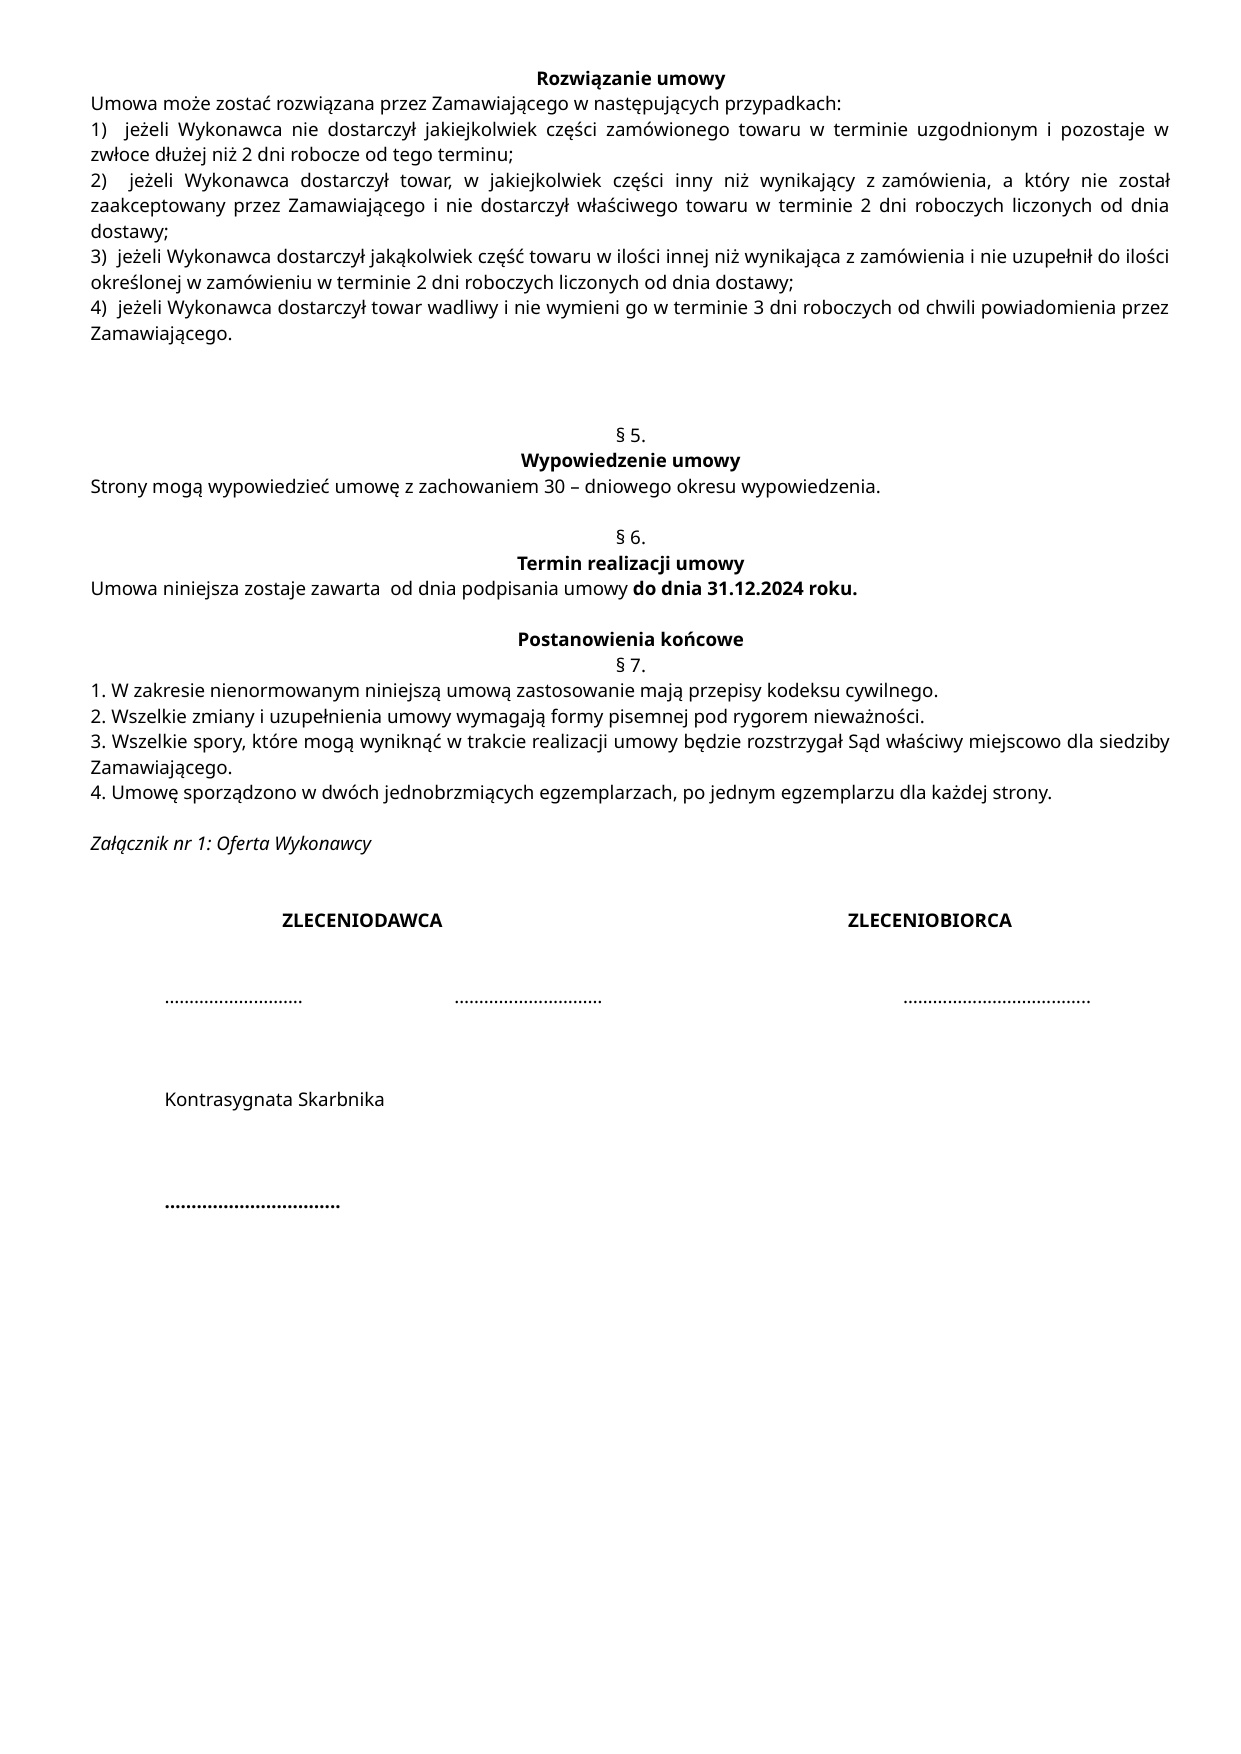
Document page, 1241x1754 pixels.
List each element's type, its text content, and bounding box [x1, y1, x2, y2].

list jeżeli Wykonawca nie dostarczył jakiejkolwiek części zamówionego towaru w terminie uzgodnionym i pozostaje w zwłoce dłużej niż 2 dni robocze od tego terminu; [90, 116, 1171, 167]
text ………………………. ………………………… ……………………………….. [90, 984, 1171, 1009]
list jeżeli Wykonawca dostarczył towar wadliwy i nie wymieni go w terminie 3 dni roboczych od chwili powiadomienia przez Zamawiającego. [90, 295, 1171, 346]
text Termin realizacji umowy [90, 550, 1171, 575]
text Kontrasygnata Skarbnika [90, 1086, 1171, 1111]
text Wypowiedzenie umowy [90, 448, 1171, 473]
text § 6. [90, 524, 1171, 550]
text Strony mogą wypowiedzieć umowę z zachowaniem 30 – dniowego okresu wypowiedzenia. [90, 473, 1171, 499]
text …………………………... [90, 1188, 1171, 1213]
list jeżeli Wykonawca dostarczył jakąkolwiek część towaru w ilości innej niż wynikająca z zamówienia i nie uzupełnił do ilości określonej w zamówieniu w terminie 2 dni roboczych liczonych od dnia dostawy; [90, 244, 1171, 295]
text 2. Wszelkie zmiany i uzupełnienia umowy wymagają formy pisemnej pod rygorem nieważności. [90, 703, 1171, 728]
text Rozwiązanie umowy [90, 65, 1171, 91]
text § 7. [90, 652, 1171, 677]
list jeżeli Wykonawca dostarczył towar, w jakiejkolwiek części inny niż wynikający z zamówienia, a który nie został zaakceptowany przez Zamawiającego i nie dostarczył właściwego towaru w terminie 2 dni roboczych liczonych od dnia dostawy; [90, 167, 1171, 244]
text Postanowienia końcowe [90, 626, 1171, 652]
text Umowa niniejsza zostaje zawarta od dnia podpisania umowy do dnia 31.12.2024 roku. [90, 575, 1171, 601]
text ZLECENIODAWCA ZLECENIOBIORCA [90, 907, 1171, 933]
text 3. Wszelkie spory, które mogą wyniknąć w trakcie realizacji umowy będzie rozstrzygał Sąd właściwy miejscowo dla siedziby Zamawiającego. [90, 728, 1171, 779]
text 4. Umowę sporządzono w dwóch jednobrzmiących egzemplarzach, po jednym egzemplarzu dla każdej strony. [90, 779, 1171, 805]
text § 5. [90, 422, 1171, 448]
text Umowa może zostać rozwiązana przez Zamawiającego w następujących przypadkach: [90, 91, 1171, 116]
text 1. W zakresie nienormowanym niniejszą umową zastosowanie mają przepisy kodeksu cywilnego. [90, 677, 1171, 703]
text Załącznik nr 1: Oferta Wykonawcy [90, 831, 1171, 856]
